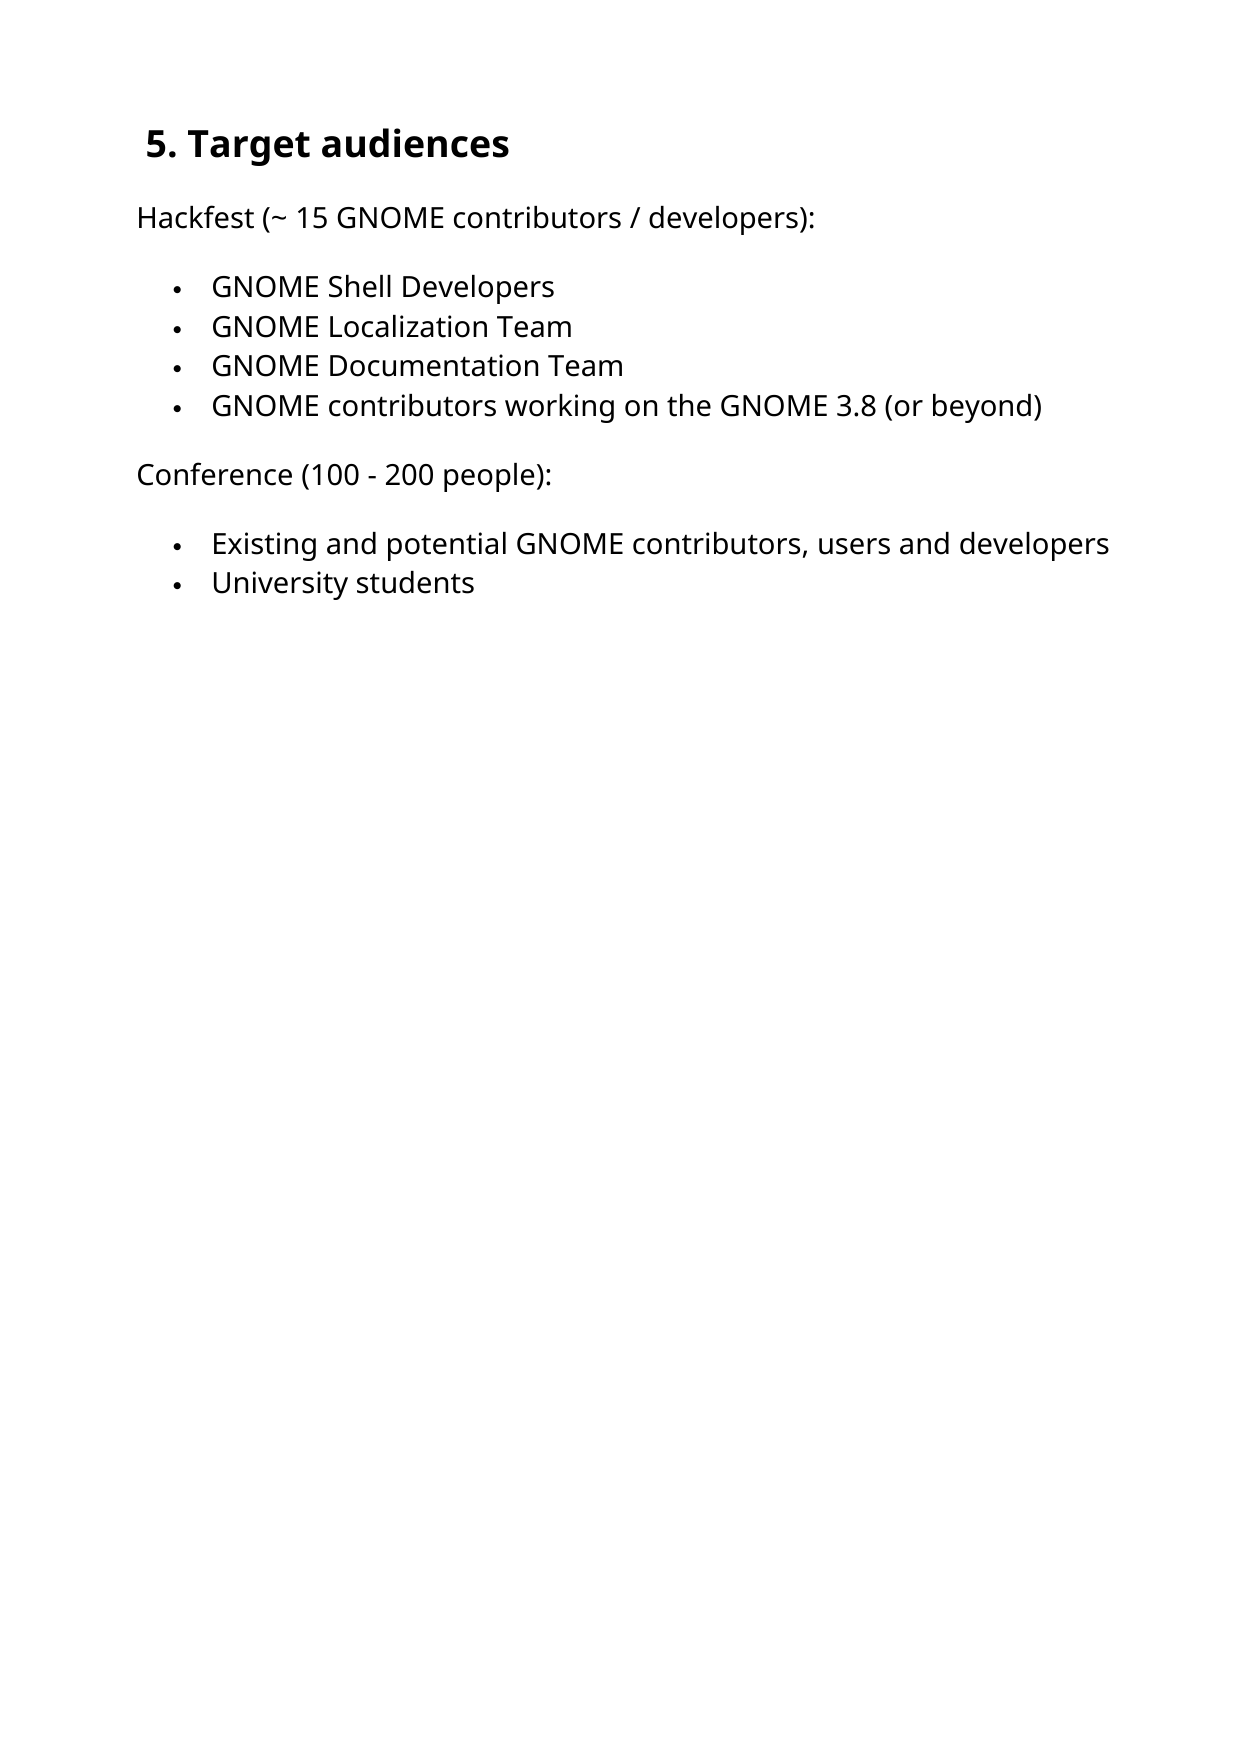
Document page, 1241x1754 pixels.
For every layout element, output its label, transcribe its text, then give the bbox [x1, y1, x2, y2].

list University students [475, 563, 1152, 602]
list GNOME Localization Team [581, 306, 1152, 346]
list GNOME Documentation Team [640, 346, 1152, 385]
text Conference (100 - 200 people): [560, 454, 1152, 494]
text Hackfest (~ 15 GNOME contributors / developers): [136, 197, 1152, 237]
list GNOME contributors working on the GNOME 3.8 (or beyond) [173, 385, 211, 425]
list Existing and potential GNOME contributors, users and developers [1111, 523, 1152, 563]
list GNOME Localization Team [173, 306, 211, 346]
list GNOME contributors working on the GNOME 3.8 (or beyond) [1050, 385, 1152, 425]
list GNOME Shell Developers [563, 266, 1152, 306]
subtitle 5. Target audiences [539, 117, 1142, 168]
list GNOME Documentation Team [173, 346, 211, 385]
list Existing and potential GNOME contributors, users and developers [173, 523, 211, 563]
list University students [173, 563, 211, 602]
list GNOME Shell Developers [173, 266, 211, 306]
